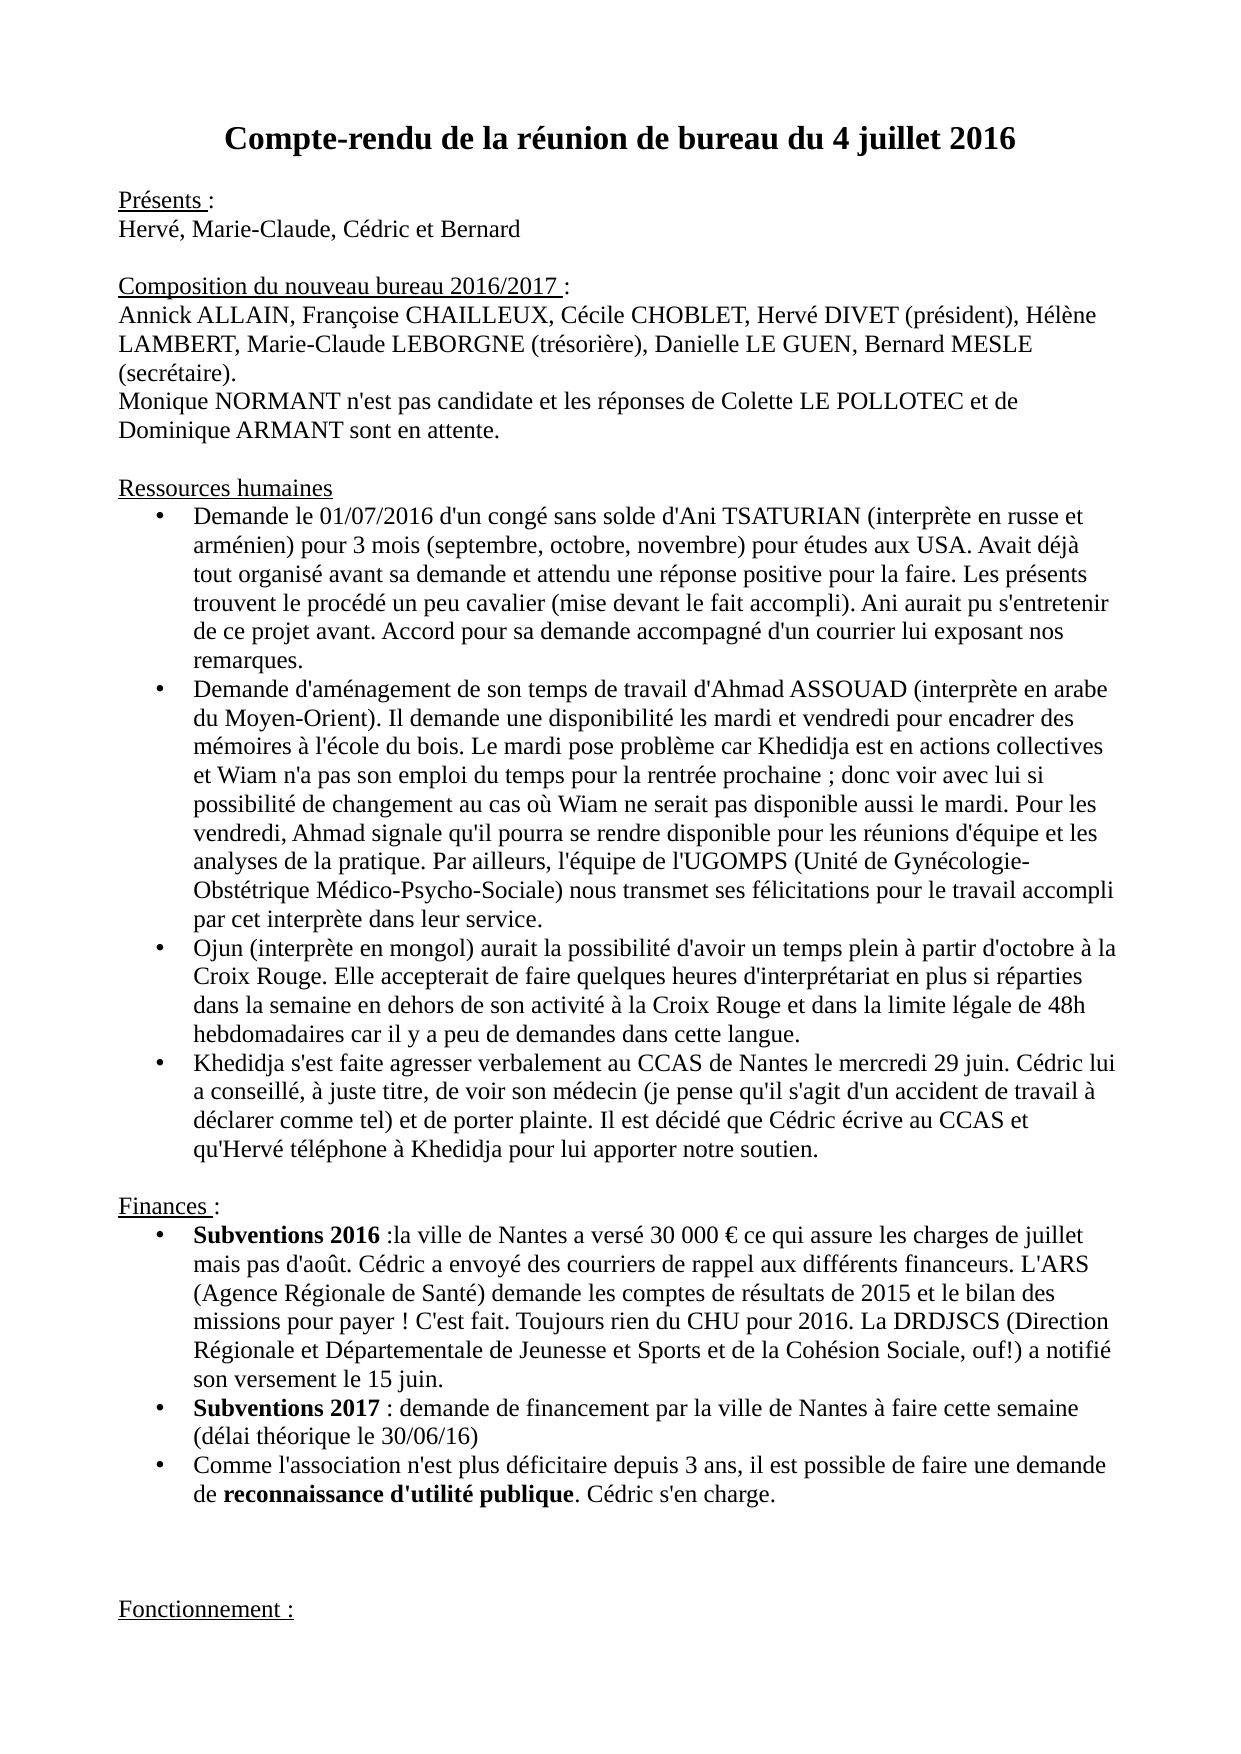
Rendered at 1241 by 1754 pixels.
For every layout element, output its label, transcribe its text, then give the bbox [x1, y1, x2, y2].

list Comme l'association n'est plus déficitaire depuis 3 ans, il est possible de faire une demande de reconnaissance d'utilité publique. Cédric s'en charge. [156, 1450, 1122, 1508]
list Subventions 2017 : demande de financement par la ville de Nantes à faire cette semaine (délai théorique le 30/06/16) [156, 1393, 1122, 1450]
list Demande le 01/07/2016 d'un congé sans solde d'Ani TSATURIAN (interprète en russe et arménien) pour 3 mois (septembre, octobre, novembre) pour études aux USA. Avait déjà tout organisé avant sa demande et attendu une réponse positive pour la faire. Les présents trouvent le procédé un peu cavalier (mise devant le fait accompli). Ani aurait pu s'entretenir de ce projet avant. Accord pour sa demande accompagné d'un courrier lui exposant nos remarques. [156, 501, 1122, 674]
list Khedidja s'est faite agresser verbalement au CCAS de Nantes le mercredi 29 juin. Cédric lui a conseillé, à juste titre, de voir son médecin (je pense qu'il s'agit d'un accident de travail à déclarer comme tel) et de porter plainte. Il est décidé que Cédric écrive au CCAS et qu'Hervé téléphone à Khedidja pour lui apporter notre soutien. [156, 1048, 1122, 1163]
list Ojun (interprète en mongol) aurait la possibilité d'avoir un temps plein à partir d'octobre à la Croix Rouge. Elle accepterait de faire quelques heures d'interprétariat en plus si réparties dans la semaine en dehors de son activité à la Croix Rouge et dans la limite légale de 48h hebdomadaires car il y a peu de demandes dans cette langue. [156, 933, 1122, 1048]
text Présents : [118, 185, 1122, 214]
text Finances : [118, 1191, 1122, 1220]
text Monique NORMANT n'est pas candidate et les réponses de Colette LE POLLOTEC et de Dominique ARMANT sont en attente. [118, 386, 1122, 444]
text Annick ALLAIN, Françoise CHAILLEUX, Cécile CHOBLET, Hervé DIVET (président), Hélène LAMBERT, Marie-Claude LEBORGNE (trésorière), Danielle LE GUEN, Bernard MESLE (secrétaire). [118, 300, 1122, 386]
list Demande d'aménagement de son temps de travail d'Ahmad ASSOUAD (interprète en arabe du Moyen-Orient). Il demande une disponibilité les mardi et vendredi pour encadrer des mémoires à l'école du bois. Le mardi pose problème car Khedidja est en actions collectives et Wiam n'a pas son emploi du temps pour la rentrée prochaine ; donc voir avec lui si possibilité de changement au cas où Wiam ne serait pas disponible aussi le mardi. Pour les vendredi, Ahmad signale qu'il pourra se rendre disponible pour les réunions d'équipe et les analyses de la pratique. Par ailleurs, l'équipe de l'UGOMPS (Unité de Gynécologie-Obstétrique Médico-Psycho-Sociale) nous transmet ses félicitations pour le travail accompli par cet interprète dans leur service. [156, 674, 1122, 933]
text Fonctionnement : [118, 1594, 1122, 1623]
text Ressources humaines [118, 473, 1122, 501]
text Hervé, Marie-Claude, Cédric et Bernard [118, 214, 1122, 243]
list Subventions 2016 :la ville de Nantes a versé 30 000 € ce qui assure les charges de juillet mais pas d'août. Cédric a envoyé des courriers de rappel aux différents financeurs. L'ARS (Agence Régionale de Santé) demande les comptes de résultats de 2015 et le bilan des missions pour payer ! C'est fait. Toujours rien du CHU pour 2016. La DRDJSCS (Direction Régionale et Départementale de Jeunesse et Sports et de la Cohésion Sociale, ouf!) a notifié son versement le 15 juin. [156, 1220, 1122, 1393]
text Composition du nouveau bureau 2016/2017 : [118, 271, 1122, 300]
text Compte-rendu de la réunion de bureau du 4 juillet 2016 [118, 118, 1122, 156]
